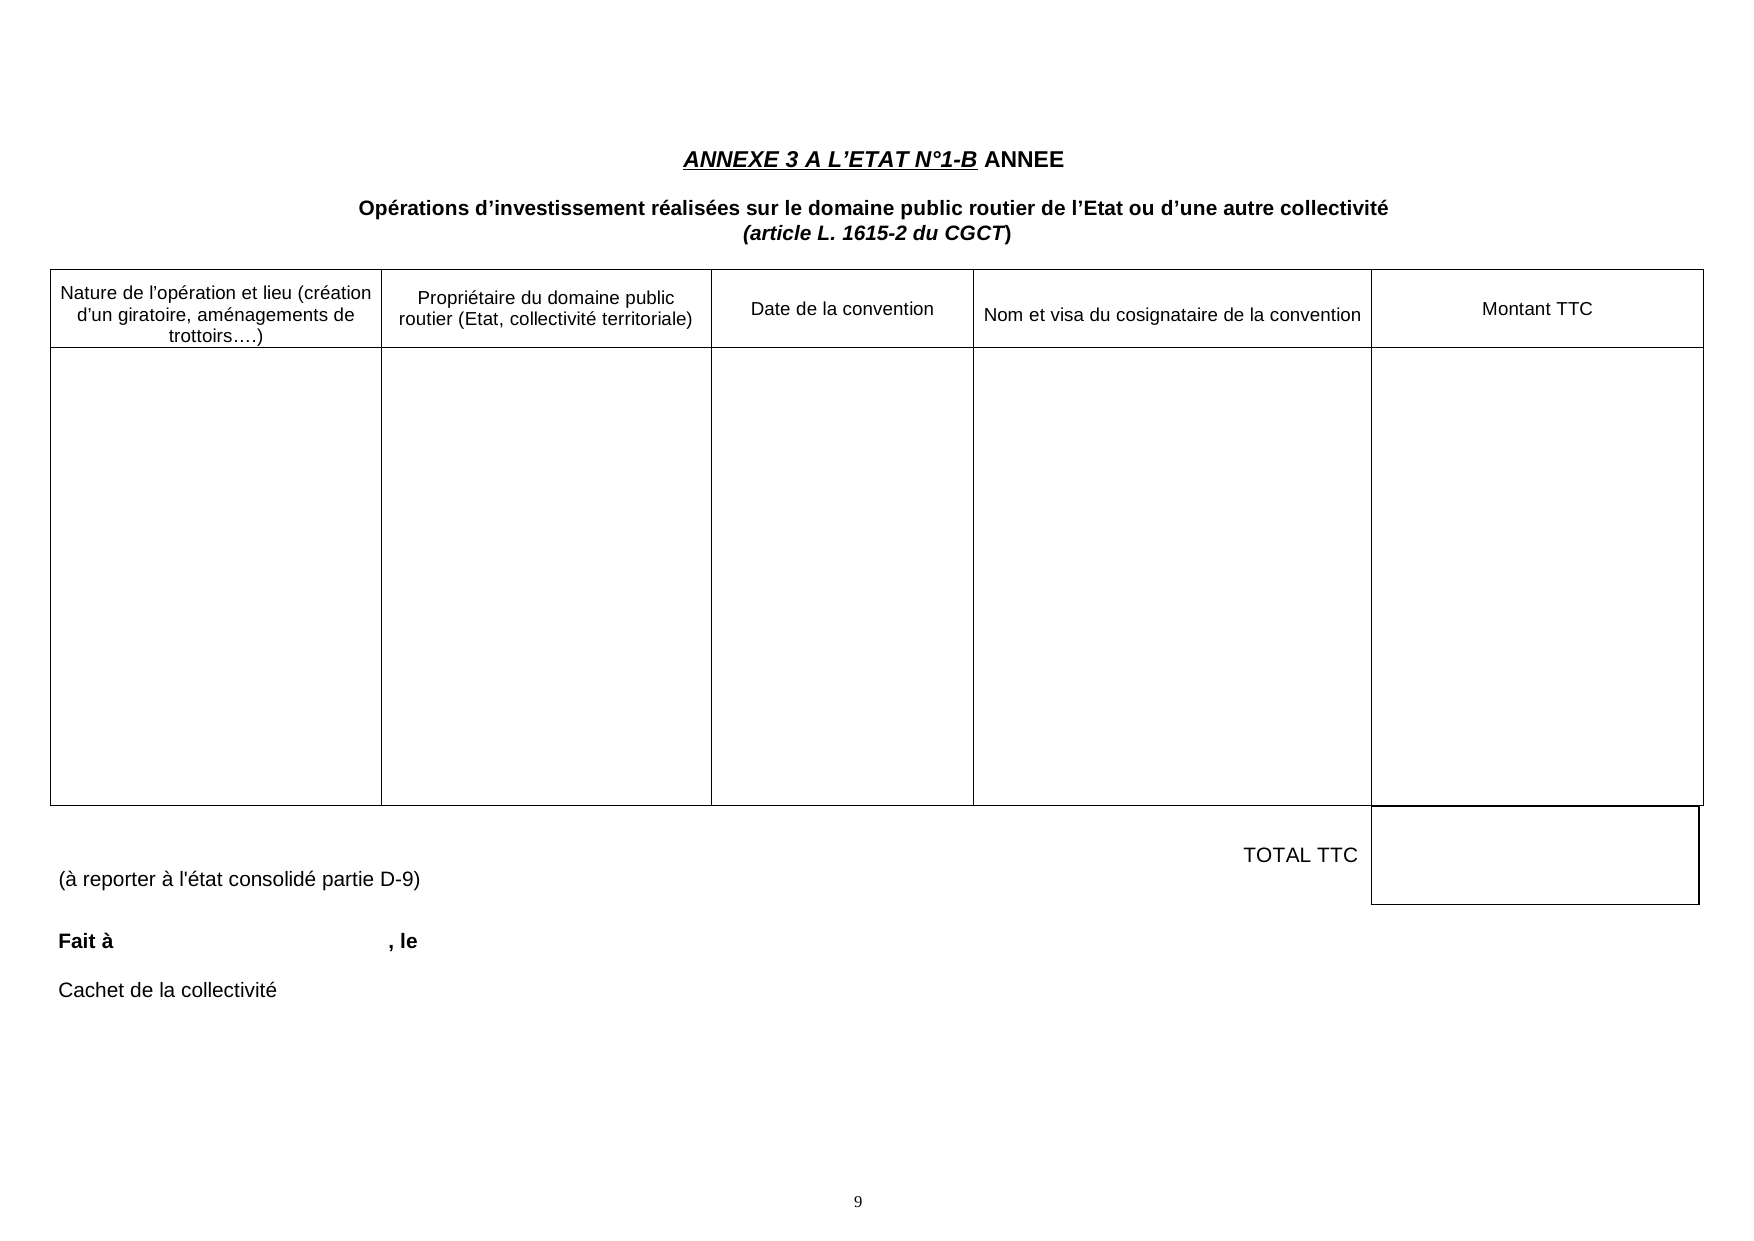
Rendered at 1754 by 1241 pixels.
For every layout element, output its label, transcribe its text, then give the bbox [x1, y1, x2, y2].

text Opérations d’investissement réalisées sur le domaine public routier de l’Etat ou d’une autre collectivité [148, 196, 1606, 220]
table_cell [1372, 348, 1703, 805]
table_cell [1683, 904, 1703, 953]
table_header Nature de l’opération et lieu (création d’un giratoire, aménagements de trottoirs….) [51, 270, 381, 347]
table_cell [1683, 954, 1703, 1002]
table_cell [382, 348, 711, 805]
text ANNEXE 3 A L’ETAT N°1-B ANNEE [148, 145, 1606, 172]
table_header Date de la convention [712, 270, 973, 347]
table_cell TOTAL TTC (à reporter à l'état consolidé partie D-9) [51, 806, 1371, 904]
table_cell [1372, 807, 1698, 904]
table_cell [51, 348, 381, 805]
table_header Nom et visa du cosignataire de la convention [974, 270, 1371, 347]
text (article L. 1615-2 du CGCT) [148, 220, 1606, 244]
table_header Propriétaire du domaine public routier (Etat, collectivité territoriale) [382, 270, 711, 347]
table_cell Fait à , le [51, 904, 1682, 953]
table_header Montant TTC [1372, 270, 1703, 347]
table_cell [974, 348, 1371, 805]
table_cell Cachet de la collectivité [51, 954, 1682, 1002]
table_cell [712, 348, 973, 805]
